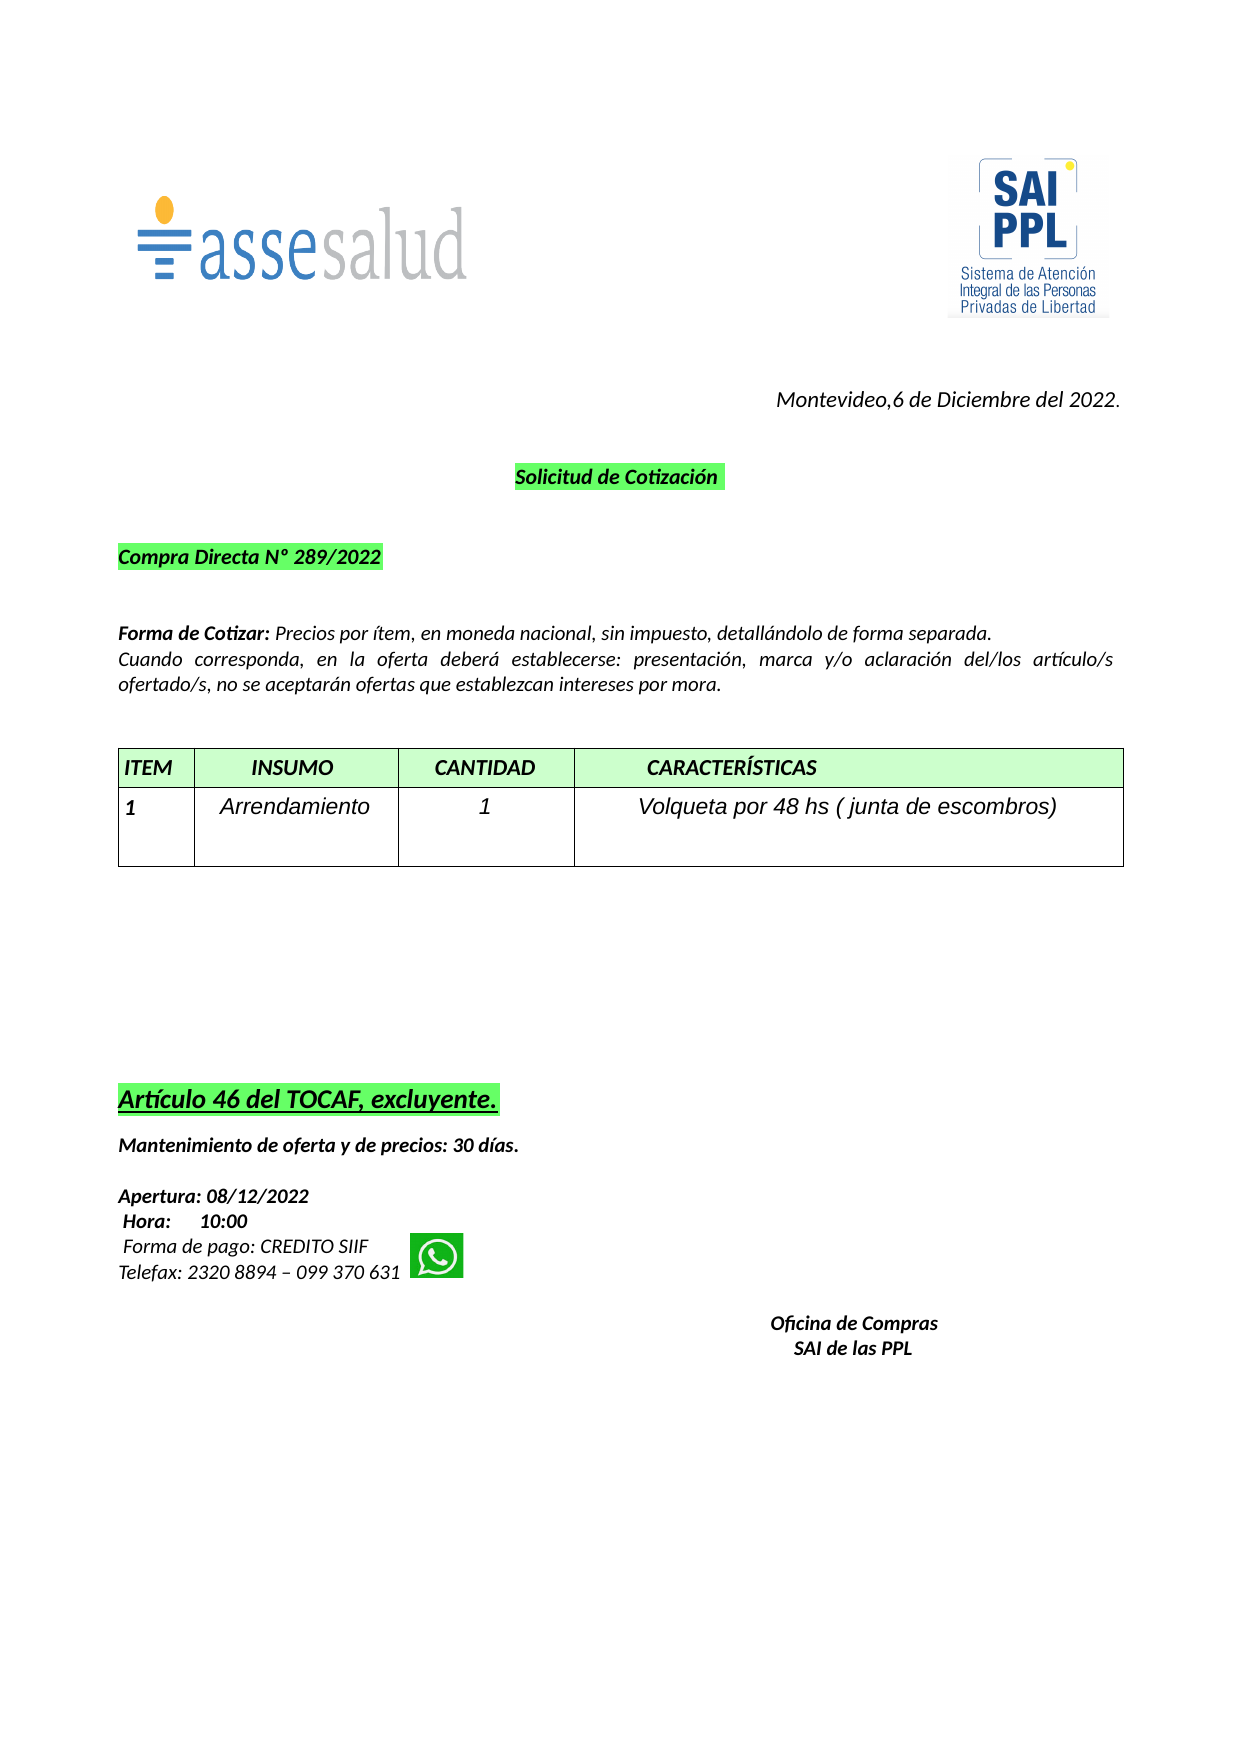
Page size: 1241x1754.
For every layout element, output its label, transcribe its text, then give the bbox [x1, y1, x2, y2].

text Apertura: 08/12/2022 [118, 1183, 1122, 1208]
table_cell 1 [119, 788, 194, 866]
text Hora: 10:00 [118, 1208, 1122, 1234]
text Compra Directa Nº 289/2022 [118, 543, 1122, 570]
text [464, 1234, 1122, 1259]
table_header INSUMO [195, 749, 398, 787]
table_header ITEM [119, 749, 194, 787]
text Mantenimiento de oferta y de precios: 30 días. [118, 1132, 1117, 1157]
text Oficina de Compras [118, 1310, 1122, 1335]
table_cell Volqueta por 48 hs ( junta de escombros) [575, 788, 1123, 866]
table_cell Arrendamiento [195, 788, 398, 866]
text Montevideo,6 de Diciembre del 2022. [118, 385, 1122, 413]
text Forma de pago: CREDITO SIIF [118, 1234, 410, 1259]
table_header CARACTERÍSTICAS [575, 749, 1123, 787]
picture [137, 196, 467, 280]
text Artículo 46 del TOCAF, excluyente. [118, 1083, 1117, 1116]
picture [947, 155, 1110, 318]
table_header CANTIDAD [399, 749, 574, 787]
table_cell 1 [399, 788, 574, 866]
text Cuando corresponda, en la oferta deberá establecerse: presentación, marca y/o aclaración del/los artículo/s ofertado/s, no se aceptarán ofertas que establezcan intereses por mora. [118, 646, 1117, 697]
text SAI de las PPL [118, 1335, 1122, 1361]
text Forma de Cotizar: Precios por ítem, en moneda nacional, sin impuesto, detallándolo de forma separada. [118, 621, 1117, 646]
text Solicitud de Cotización [118, 463, 1122, 490]
text Telefax: 2320 8894 – 099 370 631 [118, 1259, 1122, 1284]
